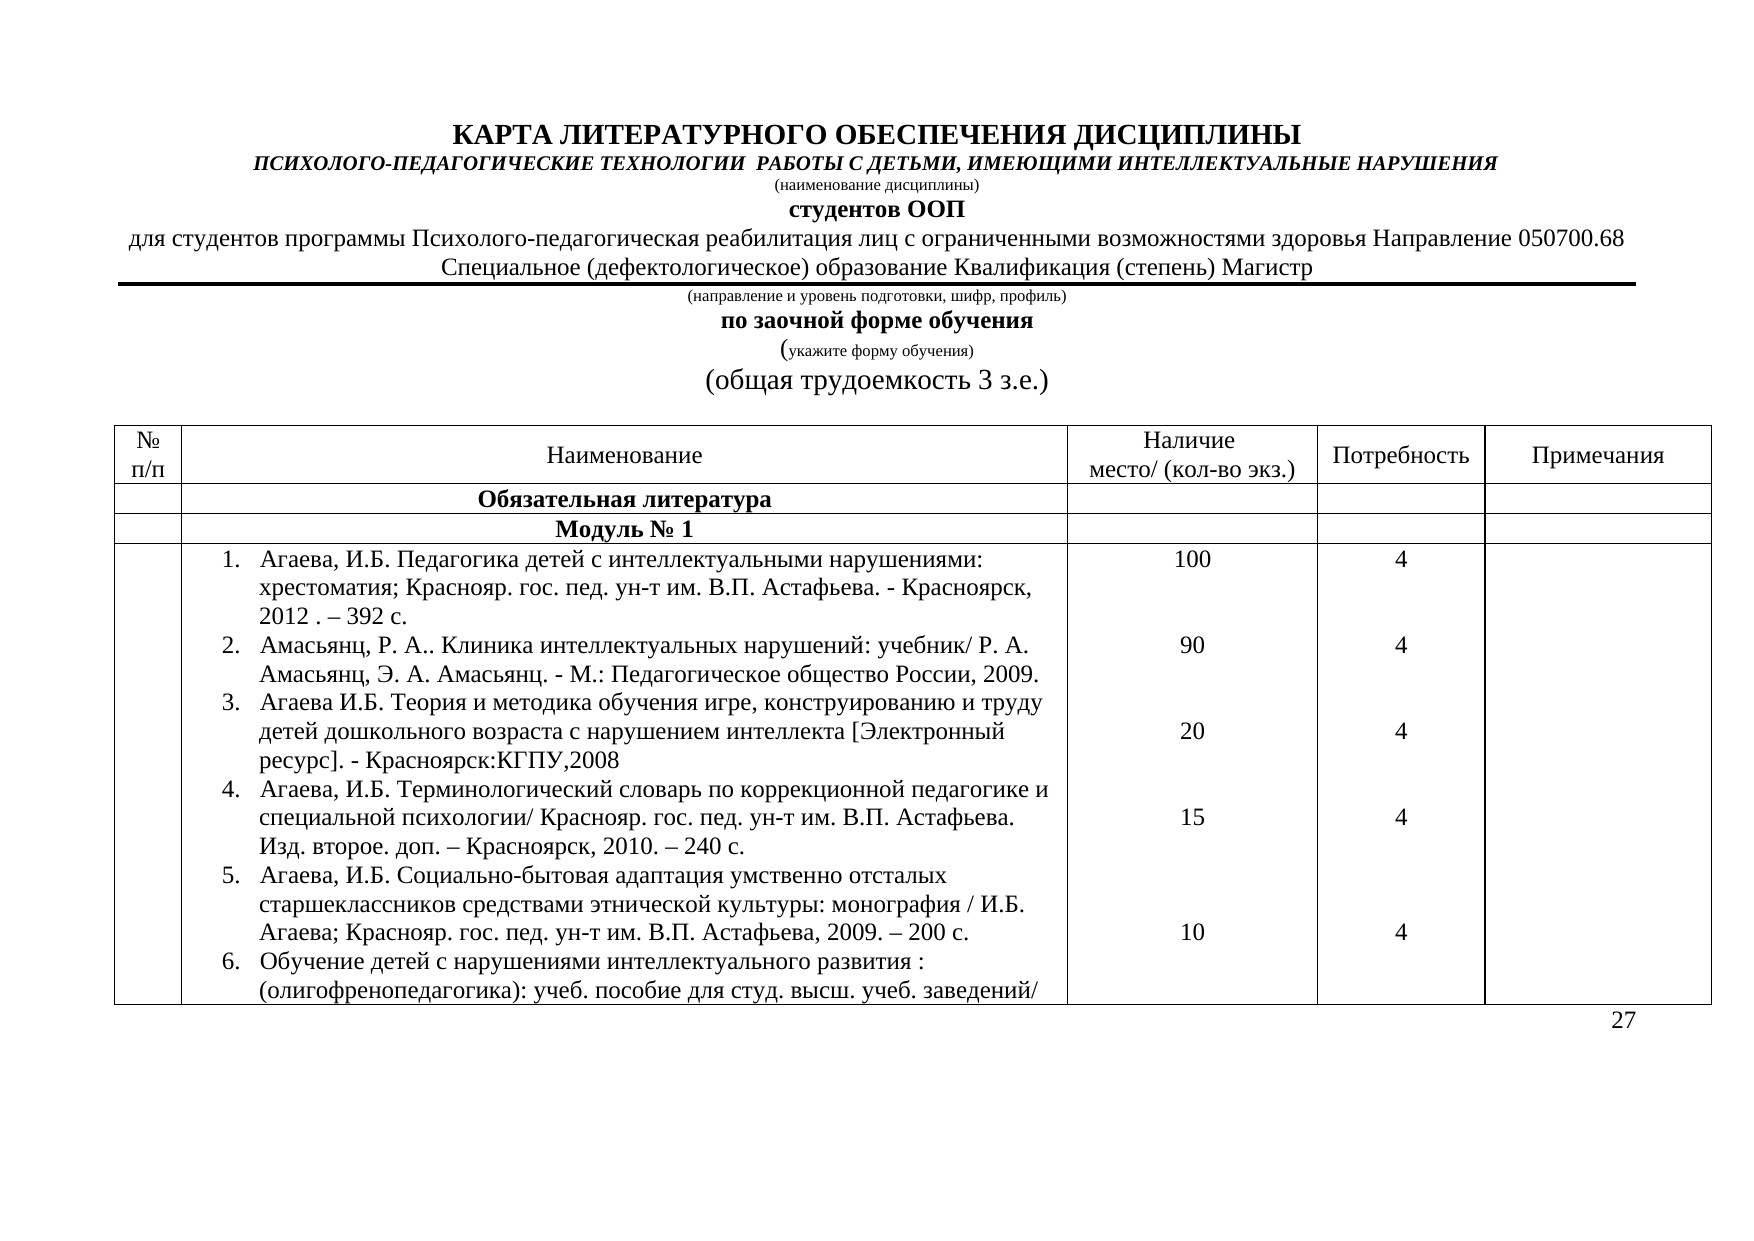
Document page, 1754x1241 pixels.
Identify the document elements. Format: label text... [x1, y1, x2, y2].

table_cell 4 4 4 4 4 [1318, 544, 1484, 1004]
table_cell [115, 484, 181, 513]
table_cell [1068, 484, 1317, 513]
text для студентов программы Психолого-педагогическая реабилитация лиц с ограниченными возможностями здоровья Направление 050700.68 Специальное (дефектологическое) образование Квалификация (степень) Магистр [118, 223, 1636, 282]
table_cell Агаева, И.Б. Педагогика детей с интеллектуальными нарушениями: хрестоматия; Краснояр. гос. пед. ун-т им. В.П. Астафьева. - Красноярск, 2012 . – 392 с. Амасьянц, Р. А.. Клиника интеллектуальных нарушений: учебник/ Р. А. Амасьянц, Э. А. Амасьянц. - М.: Педагогическое общество России, 2009. Агаева И.Б. Теория и методика обучения игре, конструированию и труду детей дошкольного возраста с нарушением интеллекта [Электронный ресурс]. - Красноярск:КГПУ,2008 Агаева, И.Б. Терминологический словарь по коррекционной педагогике и специальной психологии/ Краснояр. гос. пед. ун-т им. В.П. Астафьева. Изд. второе. доп. – Красноярск, 2010. – 240 с. Агаева, И.Б. Социально-бытовая адаптация умственно отсталых старшеклассников средствами этнической культуры: монография / И.Б. Агаева; Краснояр. гос. пед. ун-т им. В.П. Астафьева, 2009. – 200 с. Обучение детей с нарушениями интеллектуального развития : (олигофренопедагогика): учеб. пособие для студ. высш. учеб. заведений/ [182, 544, 1067, 1004]
table_cell [1318, 484, 1484, 513]
text студентов ООП [118, 194, 1636, 223]
table_cell [115, 544, 181, 1004]
text по заочной форме обучения [118, 305, 1636, 333]
text КАРТА литературного обеспечения дисциплины [118, 117, 1636, 151]
text ПСИХОЛОГО-ПЕДАГОГИЧЕСКИЕ ТЕХНОЛОГИИ РАБОТЫ С ДЕТЬМИ, ИМЕЮЩИМИ ИНТЕЛЛЕКТУАЛЬНЫЕ НАРУШЕНИЯ [118, 151, 1636, 175]
table_header № п/п [115, 426, 181, 483]
table_cell Модуль № 1 [182, 514, 1067, 543]
table_cell [1068, 514, 1317, 543]
table_cell Обязательная литература [182, 484, 1067, 513]
text (укажите форму обучения) [118, 333, 1636, 362]
table_cell [1318, 514, 1484, 543]
table_cell [115, 514, 181, 543]
text (наименование дисциплины) [118, 175, 1636, 194]
text (общая трудоемкость 3 з.е.) [118, 362, 1636, 396]
table_cell [1486, 544, 1711, 1004]
table_header Потребность [1318, 426, 1484, 483]
table_header Примечания [1486, 426, 1711, 483]
table_cell 100 90 20 15 10 [1068, 544, 1317, 1004]
table_header Наименование [182, 426, 1067, 483]
text (направление и уровень подготовки, шифр, профиль) [118, 286, 1636, 305]
table_header Наличие место/ (кол-во экз.) [1068, 426, 1317, 483]
table_cell [1486, 514, 1711, 543]
table_cell [1486, 484, 1711, 513]
